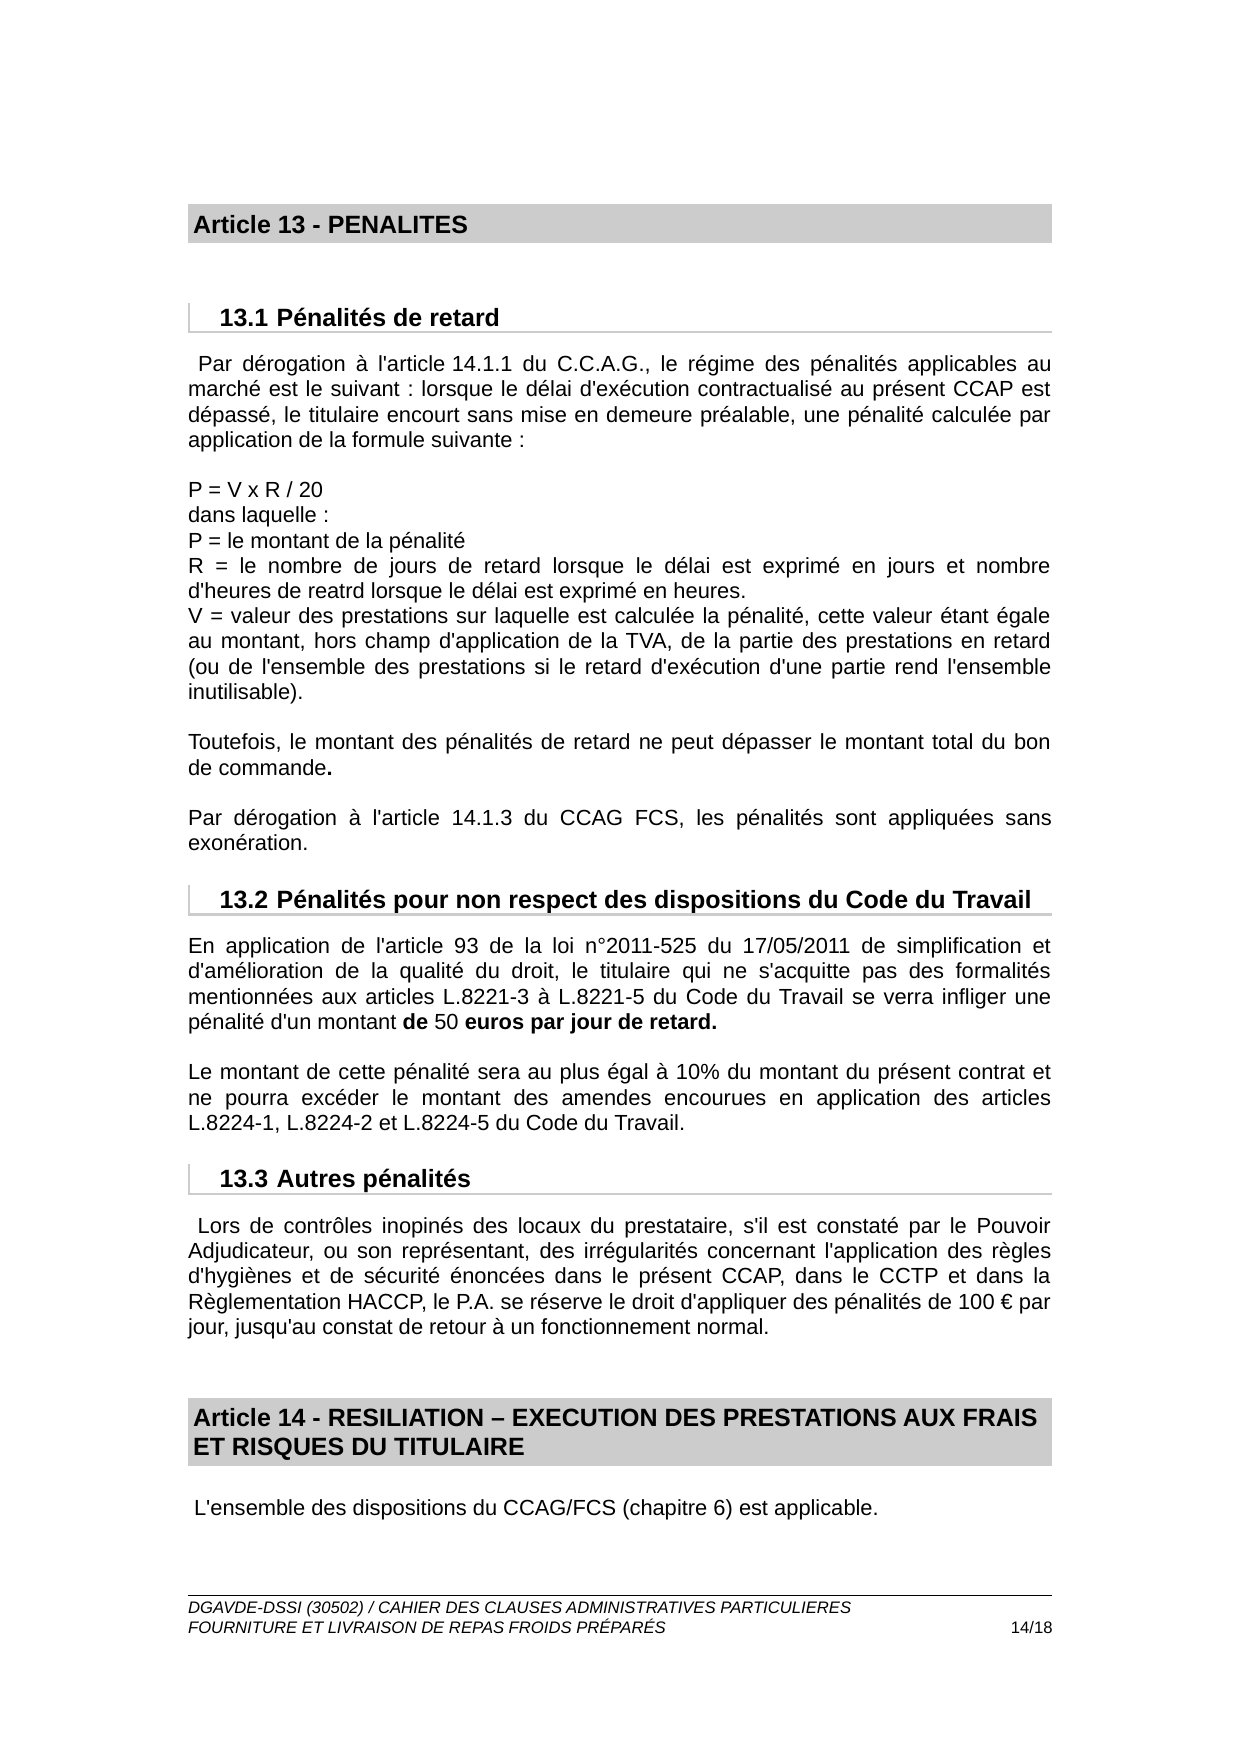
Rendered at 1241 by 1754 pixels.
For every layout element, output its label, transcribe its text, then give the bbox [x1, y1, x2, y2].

text dans laquelle : [188, 502, 1052, 527]
text Par dérogation à l'article 14.1.1 du C.C.A.G., le régime des pénalités applicables au marché est le suivant : lorsque le délai d'exécution contractualisé au présent CCAP est dépassé, le titulaire encourt sans mise en demeure préalable, une pénalité calculée par application de la formule suivante : [188, 351, 1052, 452]
text L'ensemble des dispositions du CCAG/FCS (chapitre 6) est applicable. [188, 1495, 1052, 1520]
subtitle Autres pénalités [190, 1164, 1052, 1193]
subtitle PENALITES [190, 207, 1050, 241]
text Toutefois, le montant des pénalités de retard ne peut dépasser le montant total du bon de commande. [188, 729, 1052, 779]
text P = le montant de la pénalité [188, 527, 1052, 553]
text V = valeur des prestations sur laquelle est calculée la pénalité, cette valeur étant égale au montant, hors champ d'application de la TVA, de la partie des prestations en retard (ou de l'ensemble des prestations si le retard d'exécution d'une partie rend l'ensemble inutilisable). [188, 603, 1052, 704]
text P = V x R / 20 [188, 477, 1052, 502]
subtitle Pénalités de retard [188, 302, 1052, 331]
text Lors de contrôles inopinés des locaux du prestataire, s'il est constaté par le Pouvoir Adjudicateur, ou son représentant, des irrégularités concernant l'application des règles d'hygiènes et de sécurité énoncées dans le présent CCAP, dans le CCTP et dans la Règlementation HACCP, le P.A. se réserve le droit d'appliquer des pénalités de 100 € par jour, jusqu'au constat de retour à un fonctionnement normal. [188, 1213, 1052, 1339]
subtitle Pénalités pour non respect des dispositions du Code du Travail [190, 885, 1052, 913]
text R = le nombre de jours de retard lorsque le délai est exprimé en jours et nombre d'heures de reatrd lorsque le délai est exprimé en heures. [188, 553, 1052, 603]
subtitle RESILIATION – EXECUTION DES PRESTATIONS AUX FRAIS ET RISQUES DU TITULAIRE [190, 1400, 1050, 1464]
text En application de l'article 93 de la loi n°2011-525 du 17/05/2011 de simplification et d'amélioration de la qualité du droit, le titulaire qui ne s'acquitte pas des formalités mentionnées aux articles L.8221-3 à L.8221-5 du Code du Travail se verra infliger une pénalité d'un montant de 50 euros par jour de retard. [188, 933, 1052, 1034]
text Le montant de cette pénalité sera au plus égal à 10% du montant du présent contrat et ne pourra excéder le montant des amendes encourues en application des articles L.8224-1, L.8224-2 et L.8224-5 du Code du Travail. [188, 1059, 1052, 1135]
text Par dérogation à l'article 14.1.3 du CCAG FCS, les pénalités sont appliquées sans exonération. [188, 805, 1052, 855]
